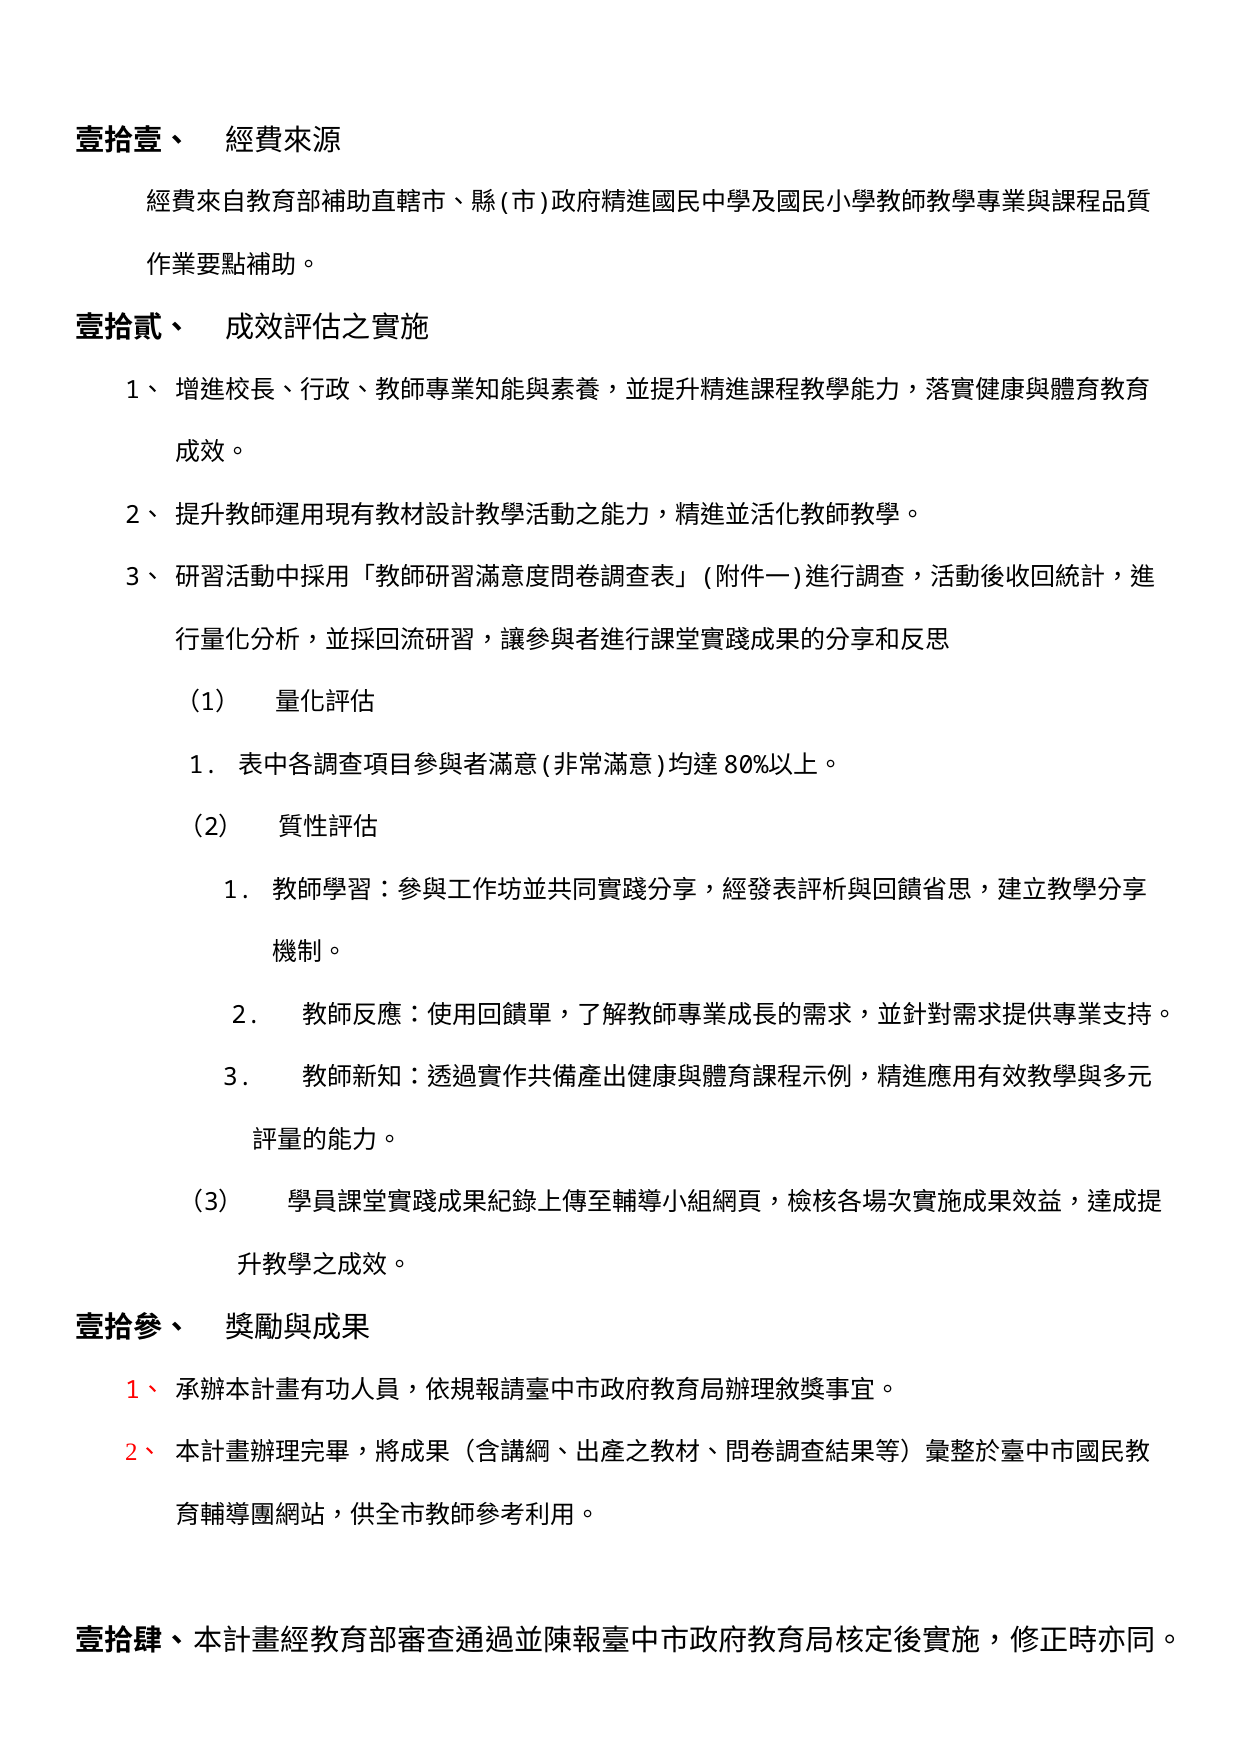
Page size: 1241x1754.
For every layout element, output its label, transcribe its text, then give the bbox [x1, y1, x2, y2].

list 增進校長、行政、教師專業知能與素養，並提升精進課程教學能力，落實健康與體育教育成效。 [125, 346, 1165, 471]
list 質性評估 [178, 783, 1165, 846]
list 提升教師運用現有教材設計教學活動之能力，精進並活化教師教學。 [125, 471, 1165, 533]
text 經費來自教育部補助直轄市、縣(市)政府精進國民中學及國民小學教師教學專業與課程品質作業要點補助。 [147, 158, 1165, 283]
list 表中各調查項目參與者滿意(非常滿意)均達80%以上。 [188, 721, 1165, 783]
list 量化評估 [175, 658, 1165, 721]
list 學員課堂實踐成果紀錄上傳至輔導小組網頁，檢核各場次實施成果效益，達成提升教學之成效。 [178, 1158, 1165, 1283]
list 教師反應：使用回饋單，了解教師專業成長的需求，並針對需求提供專業支持。 [231, 971, 1165, 1033]
list 經費來源 [75, 96, 1165, 158]
list 獎勵與成果 [75, 1283, 1165, 1346]
list 本計畫辦理完畢，將成果（含講綱、出產之教材、問卷調查結果等）彙整於臺中市國民教育輔導團網站，供全市教師參考利用。 [125, 1408, 1165, 1596]
list 承辦本計畫有功人員，依規報請臺中市政府教育局辦理敘獎事宜。 [125, 1346, 1165, 1408]
list 本計畫經教育部審查通過並陳報臺中市政府教育局核定後實施，修正時亦同。 [75, 1596, 1165, 1658]
list 教師學習：參與工作坊並共同實踐分享，經發表評析與回饋省思，建立教學分享機制。 [223, 846, 1165, 971]
list 研習活動中採用「教師研習滿意度問卷調查表」(附件一)進行調查，活動後收回統計，進行量化分析，並採回流研習，讓參與者進行課堂實踐成果的分享和反思 [125, 533, 1165, 658]
list 教師新知：透過實作共備產出健康與體育課程示例，精進應用有效教學與多元評量的能力。 [223, 1033, 1165, 1158]
list 成效評估之實施 [75, 283, 1165, 346]
